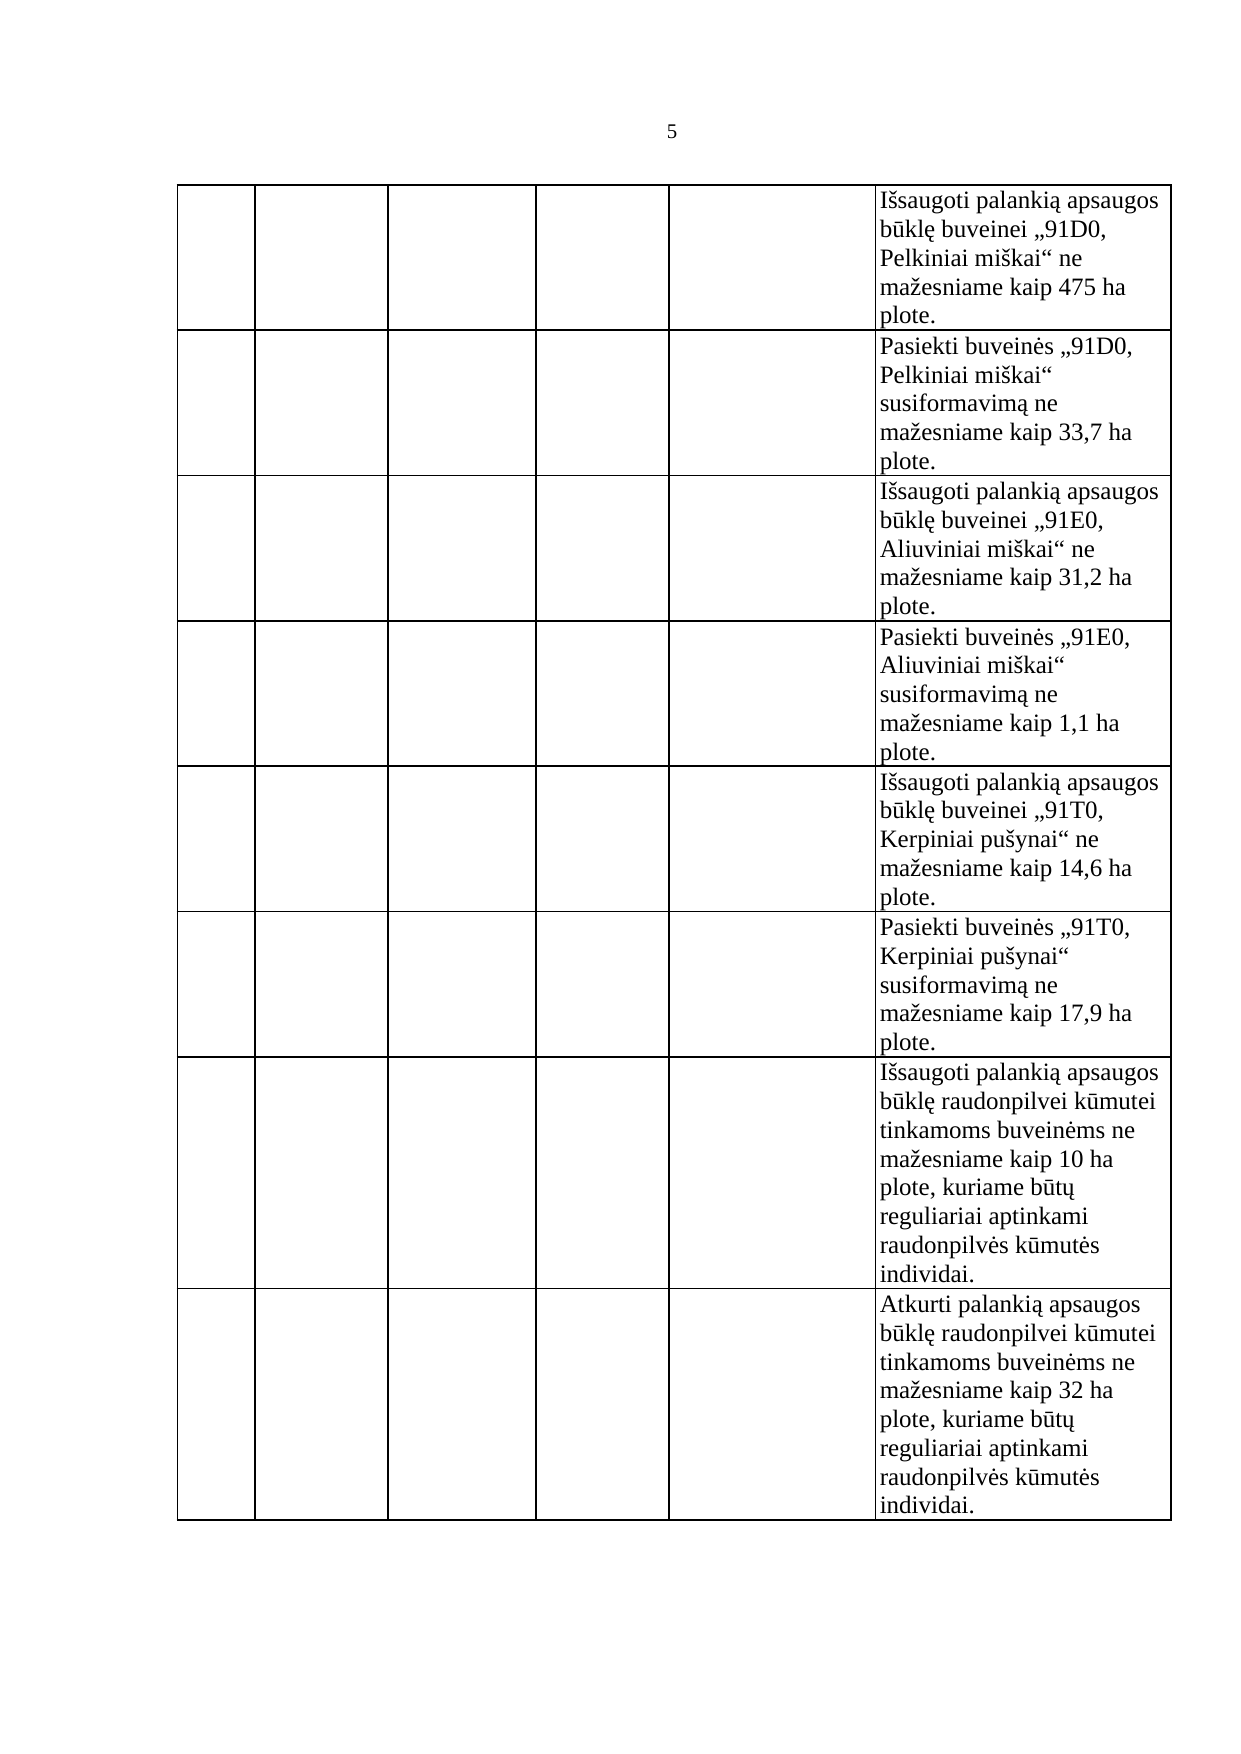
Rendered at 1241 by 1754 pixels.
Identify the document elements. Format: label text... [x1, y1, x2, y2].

table_cell Pasiekti buveinės „91T0, Kerpiniai pušynai“ susiformavimą ne mažesniame kaip 17,9 ha plote. [876, 912, 1170, 1056]
table_cell [537, 767, 668, 911]
table_cell [389, 622, 535, 765]
table_cell [178, 767, 254, 911]
table_cell [537, 1058, 668, 1287]
table_cell [670, 476, 875, 620]
table_cell [389, 331, 535, 475]
table_cell [256, 912, 387, 1056]
table_cell [178, 622, 254, 765]
table_cell [178, 476, 254, 620]
table_cell [178, 186, 254, 329]
table_cell [670, 186, 875, 329]
table_cell [670, 622, 875, 765]
table_cell [537, 186, 668, 329]
table_cell [256, 1058, 387, 1287]
table_cell [256, 331, 387, 475]
table_cell [389, 912, 535, 1056]
table_cell Išsaugoti palankią apsaugos būklę buveinei „91E0, Aliuviniai miškai“ ne mažesniame kaip 31,2 ha plote. [876, 476, 1170, 620]
table_cell [670, 331, 875, 475]
table_cell [389, 767, 535, 911]
table_cell [670, 1058, 875, 1287]
table_cell [389, 1289, 535, 1519]
table_cell Išsaugoti palankią apsaugos būklę raudonpilvei kūmutei tinkamoms buveinėms ne mažesniame kaip 10 ha plote, kuriame būtų reguliariai aptinkami raudonpilvės kūmutės individai. [876, 1058, 1170, 1287]
table_cell [537, 331, 668, 475]
table_cell Išsaugoti palankią apsaugos būklę buveinei „91D0, Pelkiniai miškai“ ne mažesniame kaip 475 ha plote. [876, 186, 1170, 329]
table_cell [389, 476, 535, 620]
table_cell [670, 1289, 875, 1519]
table_cell [178, 1289, 254, 1519]
table_cell Pasiekti buveinės „91E0, Aliuviniai miškai“ susiformavimą ne mažesniame kaip 1,1 ha plote. [876, 622, 1170, 765]
table_cell [256, 476, 387, 620]
table_cell [256, 767, 387, 911]
table_cell [256, 186, 387, 329]
table_cell [256, 622, 387, 765]
table_cell [670, 767, 875, 911]
table_cell Atkurti palankią apsaugos būklę raudonpilvei kūmutei tinkamoms buveinėms ne mažesniame kaip 32 ha plote, kuriame būtų reguliariai aptinkami raudonpilvės kūmutės individai. [876, 1289, 1170, 1519]
table_cell [389, 186, 535, 329]
table_cell Pasiekti buveinės „91D0, Pelkiniai miškai“ susiformavimą ne mažesniame kaip 33,7 ha plote. [876, 331, 1170, 475]
table_cell [537, 622, 668, 765]
table_cell [537, 476, 668, 620]
table_cell [389, 1058, 535, 1287]
table_cell [178, 1058, 254, 1287]
table_cell [178, 912, 254, 1056]
table_cell [537, 1289, 668, 1519]
table_cell [670, 912, 875, 1056]
table_cell [178, 331, 254, 475]
table_cell [537, 912, 668, 1056]
table_cell [256, 1289, 387, 1519]
table_cell Išsaugoti palankią apsaugos būklę buveinei „91T0, Kerpiniai pušynai“ ne mažesniame kaip 14,6 ha plote. [876, 767, 1170, 911]
